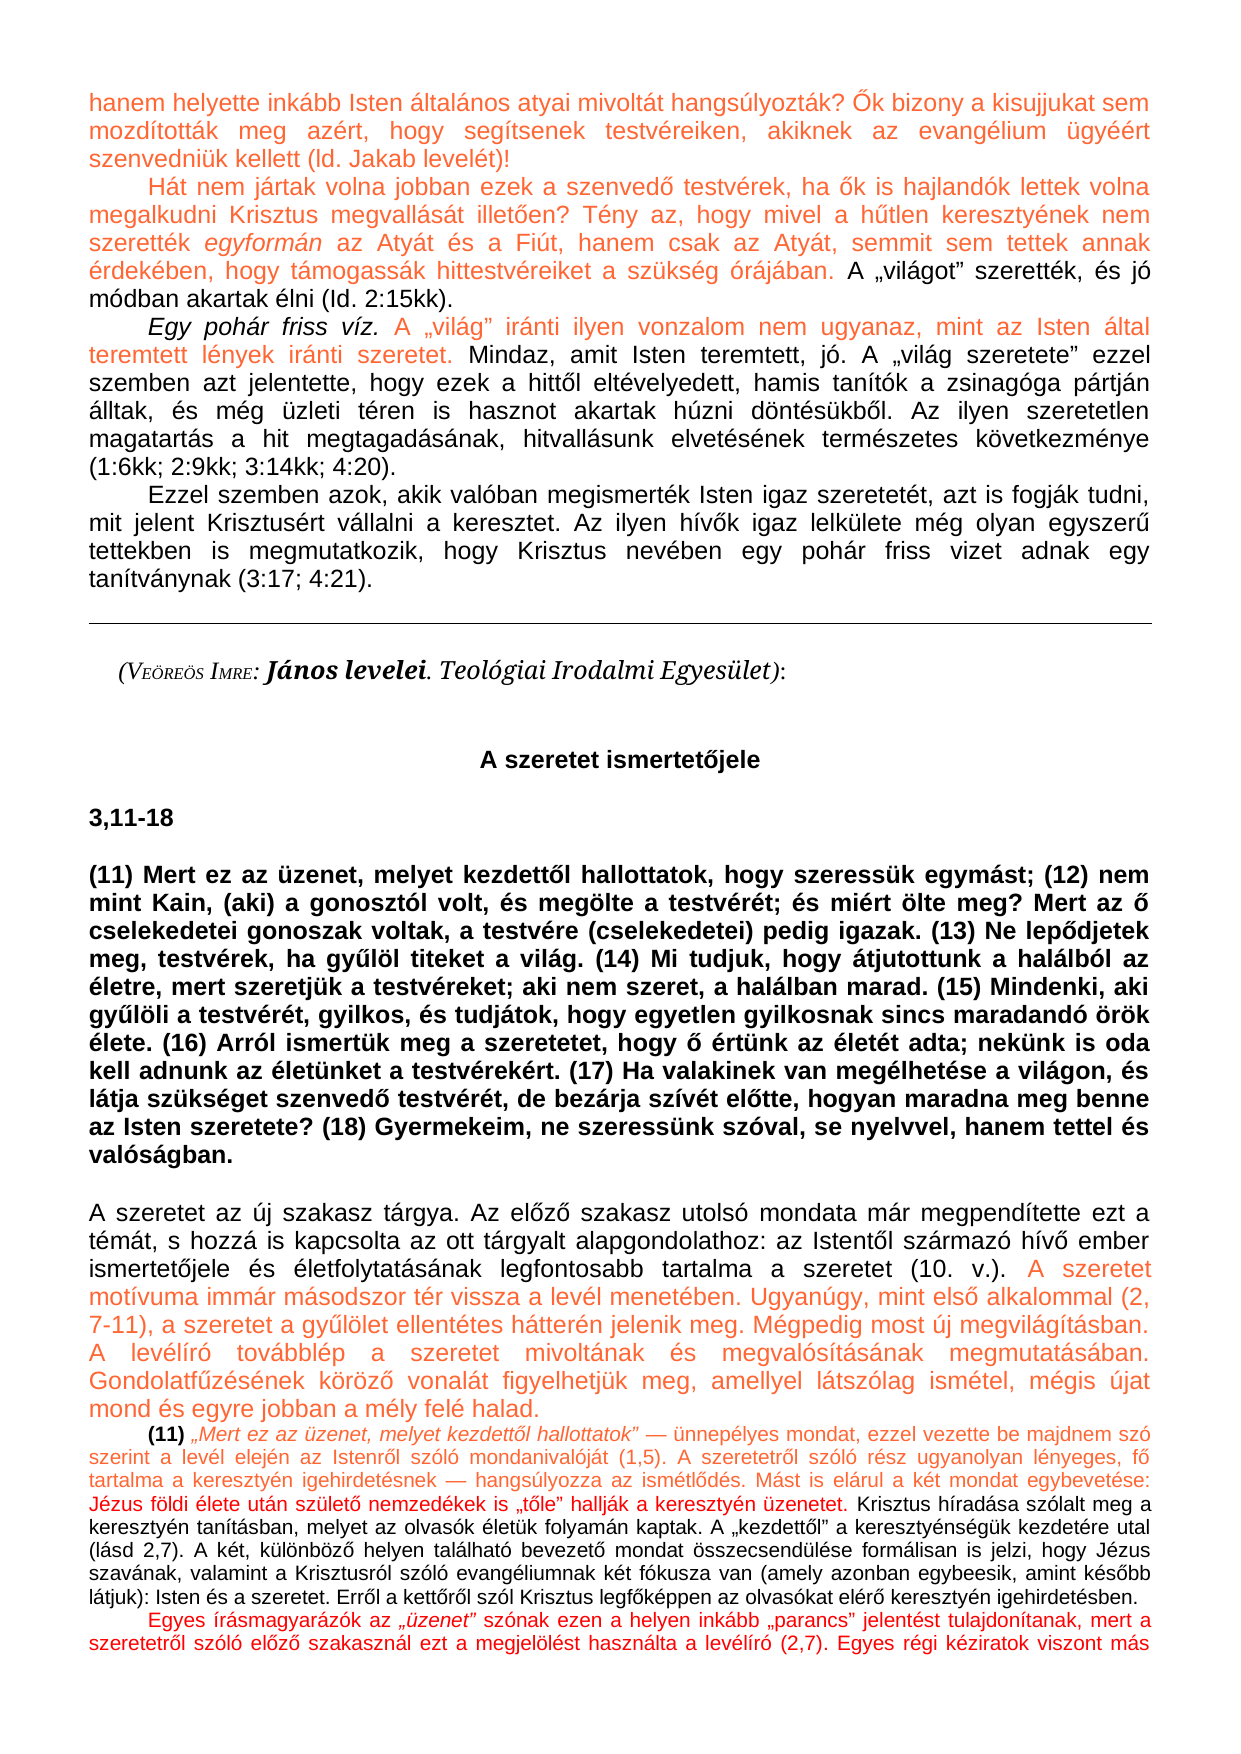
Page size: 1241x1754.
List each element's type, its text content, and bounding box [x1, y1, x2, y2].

text Ezzel szemben azok, akik valóban megismerték Isten igaz szeretetét, azt is fogják tudni, mit jelent Krisztusért vállalni a keresztet. Az ilyen hívők igaz lelkülete még olyan egyszerű tettekben is megmutatkozik, hogy Krisztus nevében egy pohár friss vizet adnak egy tanítványnak (3:17; 4:21). [88, 481, 1152, 593]
text Hát nem jártak volna jobban ezek a szenvedő testvérek, ha ők is hajlandók lettek volna megalkudni Krisztus megvallását illetően? Tény az, hogy mivel a hűtlen keresztyének nem szerették egyformán az Atyát és a Fiút, hanem csak az Atyát, semmit sem tettek annak érdekében, hogy támogassák hittestvéreiket a szükség órájában. A „világot” szerették, és jó módban akartak élni (Id. 2:15kk). [88, 173, 1152, 313]
text (Veöreös Imre: János levelei. Teológiai Irodalmi Egyesület): [88, 624, 1152, 716]
text 3,11-18 [88, 803, 1152, 831]
text (11) „Mert ez az üzenet, melyet kezdettől hallottatok” — ünnepélyes mondat, ezzel vezette be majdnem szó szerint a levél elején az Istenről szóló mondanivalóját (1,5). A szeretetről szóló rész ugyanolyan lényeges, fő tartalma a keresztyén igehirdetésnek — hangsúlyozza az ismétlődés. Mást is elárul a két mondat egybevetése: Jézus földi élete után születő nemzedékek is „tőle” hallják a keresztyén üzenetet. Krisztus híradása szólalt meg a keresztyén tanításban, melyet az olvasók életük folyamán kaptak. A „kezdettől” a keresztyénségük kezdetére utal (lásd 2,7). A két, különböző helyen található bevezető mondat összecsendülése formálisan is jelzi, hogy Jézus szavának, valamint a Krisztusról szóló evangéliumnak két fókusza van (amely azonban egybeesik, amint később látjuk): Isten és a szeretet. Erről a kettőről szól Krisztus legfőképpen az olvasókat elérő keresztyén igehirdetésben. [88, 1423, 1152, 1608]
text hanem helyette inkább Isten általános atyai mivoltát hangsúlyozták? Ők bizony a kisujjukat sem mozdították meg azért, hogy segítsenek testvéreiken, akiknek az evangélium ügyéért szenvedniük kellett (ld. Jakab levelét)! [88, 88, 1152, 173]
text (11) Mert ez az üzenet, melyet kezdettől hallottatok, hogy szeressük egymást; (12) nem mint Kain, (aki) a gonosztól volt, és megölte a testvérét; és miért ölte meg? Mert az ő cselekedetei gonoszak voltak, a testvére (cselekedetei) pedig igazak. (13) Ne lepődjetek meg, testvérek, ha gyűlöl titeket a világ. (14) Mi tudjuk, hogy átjutottunk a halálból az életre, mert szeretjük a testvéreket; aki nem szeret, a halálban marad. (15) Mindenki, aki gyűlöli a testvérét, gyilkos, és tudjátok, hogy egyetlen gyilkosnak sincs maradandó örök élete. (16) Arról ismertük meg a szeretetet, hogy ő értünk az életét adta; nekünk is oda kell adnunk az életünket a testvérekért. (17) Ha valakinek van megélhetése a világon, és látja szükséget szenvedő testvérét, de bezárja szívét előtte, hogyan maradna meg benne az Isten szeretete? (18) Gyermekeim, ne szeressünk szóval, se nyelvvel, hanem tettel és valóságban. [88, 861, 1152, 1169]
text A szeretet az új szakasz tárgya. Az előző szakasz utolsó mondata már megpendítette ezt a témát, s hozzá is kapcsolta az ott tárgyalt alapgondolathoz: az Istentől származó hívő ember ismertetőjele és életfolytatásának legfontosabb tartalma a szeretet (10. v.). A szeretet motívuma immár másodszor tér vissza a levél menetében. Ugyanúgy, mint első alkalommal (2, 7-11), a szeretet a gyűlölet ellentétes hátterén jelenik meg. Mégpedig most új megvilágításban. A levélíró továbblép a szeretet mivoltának és megvalósításának megmutatásában. Gondolatfűzésének köröző vonalát figyelhetjük meg, amellyel látszólag ismétel, mégis újat mond és egyre jobban a mély felé halad. [88, 1198, 1152, 1423]
text Egy pohár friss víz. A „világ” iránti ilyen vonzalom nem ugyanaz, mint az Isten által teremtett lények iránti szeretet. Mindaz, amit Isten teremtett, jó. A „világ szeretete” ezzel szemben azt jelentette, hogy ezek a hittől eltévelyedett, hamis tanítók a zsinagóga pártján álltak, és még üzleti téren is hasznot akartak húzni döntésükből. Az ilyen szeretetlen magatartás a hit megtagadásának, hitvallásunk elvetésének természetes következménye (1:6kk; 2:9kk; 3:14kk; 4:20). [88, 313, 1152, 481]
text A szeretet ismertetőjele [88, 746, 1152, 774]
text Egyes írásmagyarázók az „üzenet” szónak ezen a helyen inkább „parancs” jelentést tulajdonítanak, mert a szeretetről szóló előző szakasznál ezt a megjelölést használta a levélíró (2,7). Egyes régi kéziratok viszont más [88, 1608, 1152, 1655]
